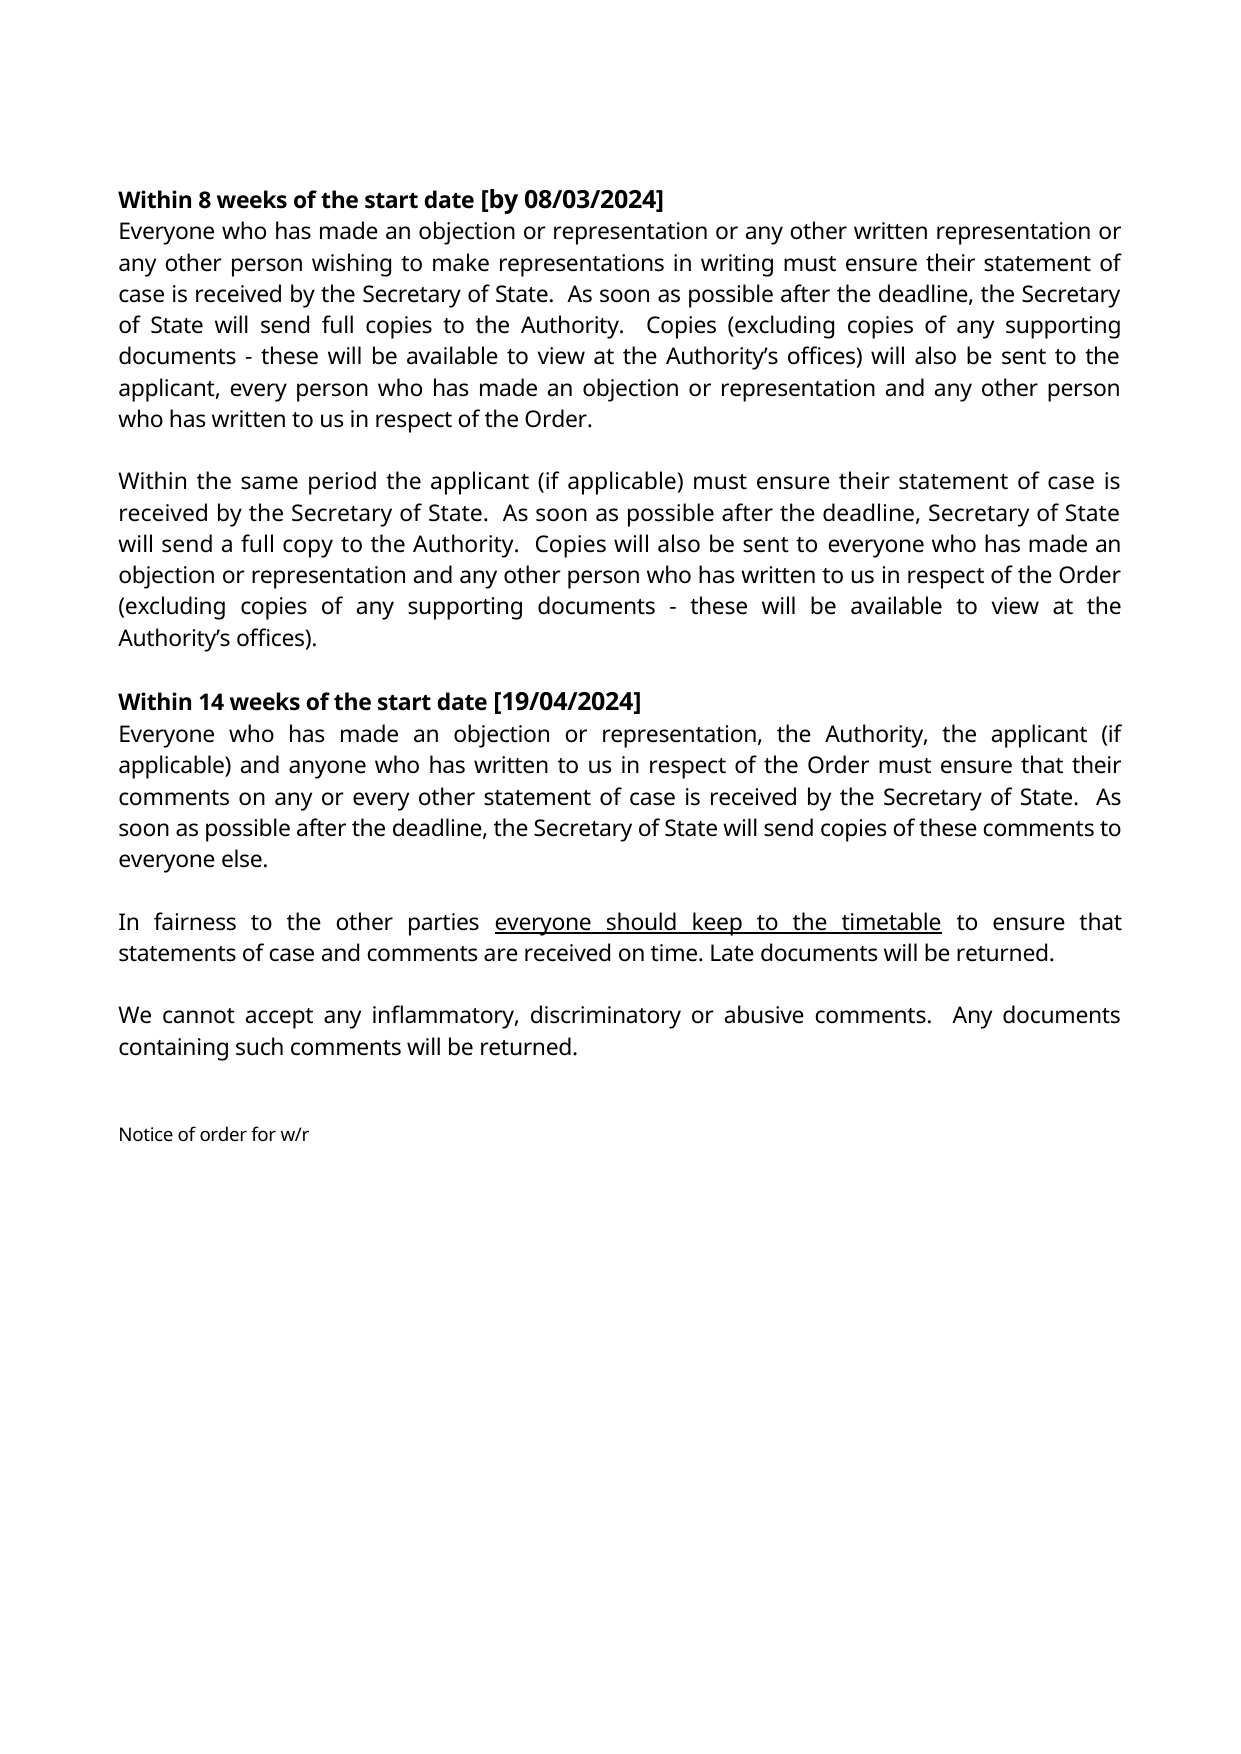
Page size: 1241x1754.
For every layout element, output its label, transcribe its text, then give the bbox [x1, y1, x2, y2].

text Within 14 weeks of the start date [19/04/2024] [118, 684, 1122, 718]
text We cannot accept any inflammatory, discriminatory or abusive comments. Any documents containing such comments will be returned. [118, 999, 1122, 1062]
text Within the same period the applicant (if applicable) must ensure their statement of case is received by the Secretary of State. As soon as possible after the deadline, Secretary of State will send a full copy to the Authority. Copies will also be sent to everyone who has made an objection or representation and any other person who has written to us in respect of the Order (excluding copies of any supporting documents - these will be available to view at the Authority’s offices). [118, 465, 1122, 653]
text Notice of order for w/r [118, 1121, 1122, 1147]
text Everyone who has made an objection or representation, the Authority, the applicant (if applicable) and anyone who has written to us in respect of the Order must ensure that their comments on any or every other statement of case is received by the Secretary of State. As soon as possible after the deadline, the Secretary of State will send copies of these comments to everyone else. [118, 718, 1122, 874]
text In fairness to the other parties everyone should keep to the timetable to ensure that statements of case and comments are received on time. Late documents will be returned. [118, 906, 1122, 968]
text Within 8 weeks of the start date [by 08/03/2024] [118, 181, 1122, 215]
text Everyone who has made an objection or representation or any other written representation or any other person wishing to make representations in writing must ensure their statement of case is received by the Secretary of State. As soon as possible after the deadline, the Secretary of State will send full copies to the Authority. Copies (excluding copies of any supporting documents - these will be available to view at the Authority’s offices) will also be sent to the applicant, every person who has made an objection or representation and any other person who has written to us in respect of the Order. [118, 215, 1122, 434]
